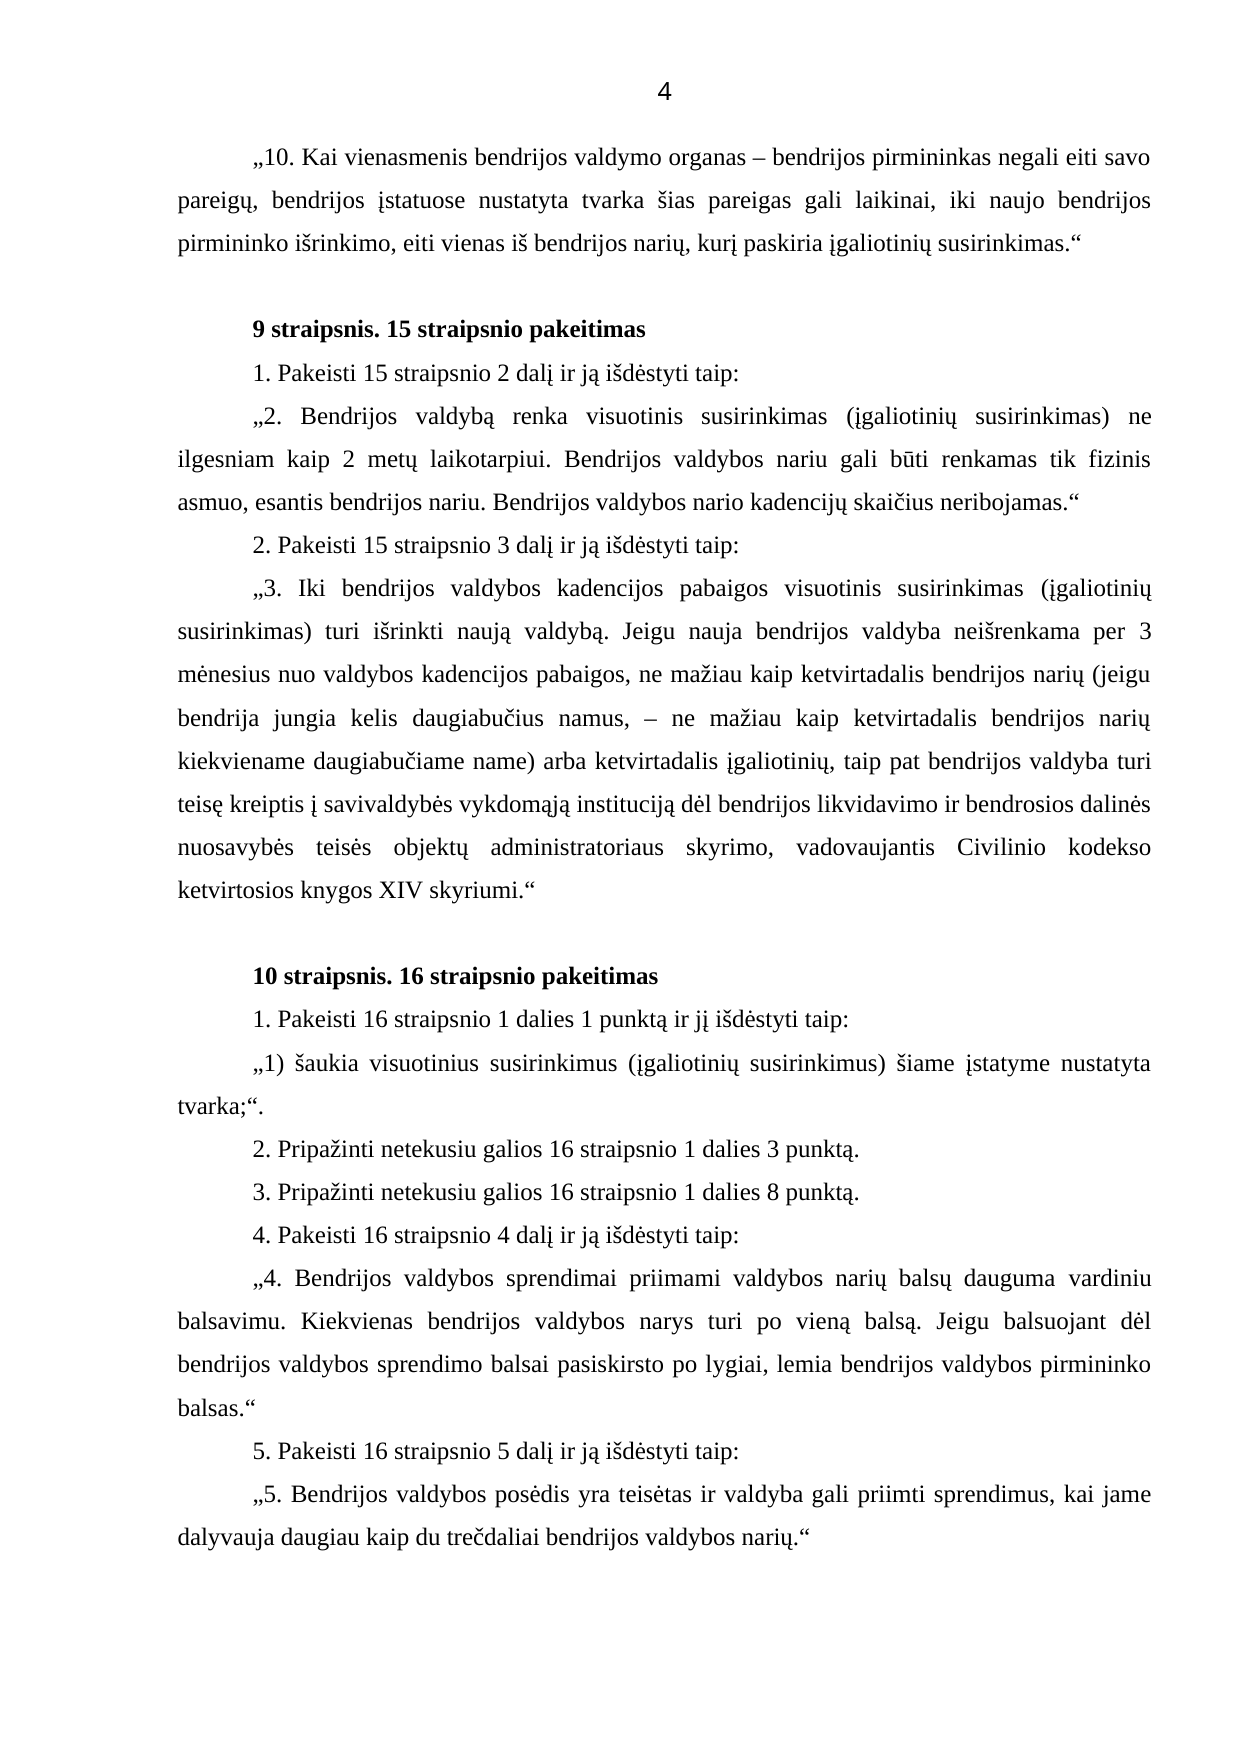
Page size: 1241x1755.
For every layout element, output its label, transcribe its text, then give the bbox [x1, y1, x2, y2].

text „3. Iki bendrijos valdybos kadencijos pabaigos visuotinis susirinkimas (įgaliotinių susirinkimas) turi išrinkti naują valdybą. Jeigu nauja bendrijos valdyba neišrenkama per 3 mėnesius nuo valdybos kadencijos pabaigos, ne mažiau kaip ketvirtadalis bendrijos narių (jeigu bendrija jungia kelis daugiabučius namus, – ne mažiau kaip ketvirtadalis bendrijos narių kiekviename daugiabučiame name) arba ketvirtadalis įgaliotinių, taip pat bendrijos valdyba turi teisę kreiptis į savivaldybės vykdomąją instituciją dėl bendrijos likvidavimo ir bendrosios dalinės nuosavybės teisės objektų administratoriaus skyrimo, vadovaujantis Civilinio kodekso ketvirtosios knygos XIV skyriumi.“ [177, 573, 1152, 904]
text 3. Pripažinti netekusiu galios 16 straipsnio 1 dalies 8 punktą. [177, 1177, 1152, 1206]
text „1) šaukia visuotinius susirinkimus (įgaliotinių susirinkimus) šiame įstatyme nustatyta tvarka;“. [177, 1048, 1152, 1119]
text 1. Pakeisti 15 straipsnio 2 dalį ir ją išdėstyti taip: [177, 358, 1152, 386]
text 1. Pakeisti 16 straipsnio 1 dalies 1 punktą ir jį išdėstyti taip: [177, 1004, 1152, 1033]
text „10. Kai vienasmenis bendrijos valdymo organas – bendrijos pirmininkas negali eiti savo pareigų, bendrijos įstatuose nustatyta tvarka šias pareigas gali laikinai, iki naujo bendrijos pirmininko išrinkimo, eiti vienas iš bendrijos narių, kurį paskiria įgaliotinių susirinkimas.“ [177, 142, 1152, 257]
text 5. Pakeisti 16 straipsnio 5 dalį ir ją išdėstyti taip: [177, 1436, 1152, 1464]
text „2. Bendrijos valdybą renka visuotinis susirinkimas (įgaliotinių susirinkimas) ne ilgesniam kaip 2 metų laikotarpiui. Bendrijos valdybos nariu gali būti renkamas tik fizinis asmuo, esantis bendrijos nariu. Bendrijos valdybos nario kadencijų skaičius neribojamas.“ [177, 401, 1152, 516]
text „5. Bendrijos valdybos posėdis yra teisėtas ir valdyba gali priimti sprendimus, kai jame dalyvauja daugiau kaip du trečdaliai bendrijos valdybos narių.“ [177, 1479, 1152, 1551]
text 2. Pakeisti 15 straipsnio 3 dalį ir ją išdėstyti taip: [177, 530, 1152, 559]
text 2. Pripažinti netekusiu galios 16 straipsnio 1 dalies 3 punktą. [177, 1134, 1152, 1163]
text 4. Pakeisti 16 straipsnio 4 dalį ir ją išdėstyti taip: [177, 1220, 1152, 1249]
text „4. Bendrijos valdybos sprendimai priimami valdybos narių balsų dauguma vardiniu balsavimu. Kiekvienas bendrijos valdybos narys turi po vieną balsą. Jeigu balsuojant dėl bendrijos valdybos sprendimo balsai pasiskirsto po lygiai, lemia bendrijos valdybos pirmininko balsas.“ [177, 1263, 1152, 1421]
text 9 straipsnis. 15 straipsnio pakeitimas [177, 314, 1152, 343]
text 10 straipsnis. 16 straipsnio pakeitimas [177, 961, 1152, 990]
